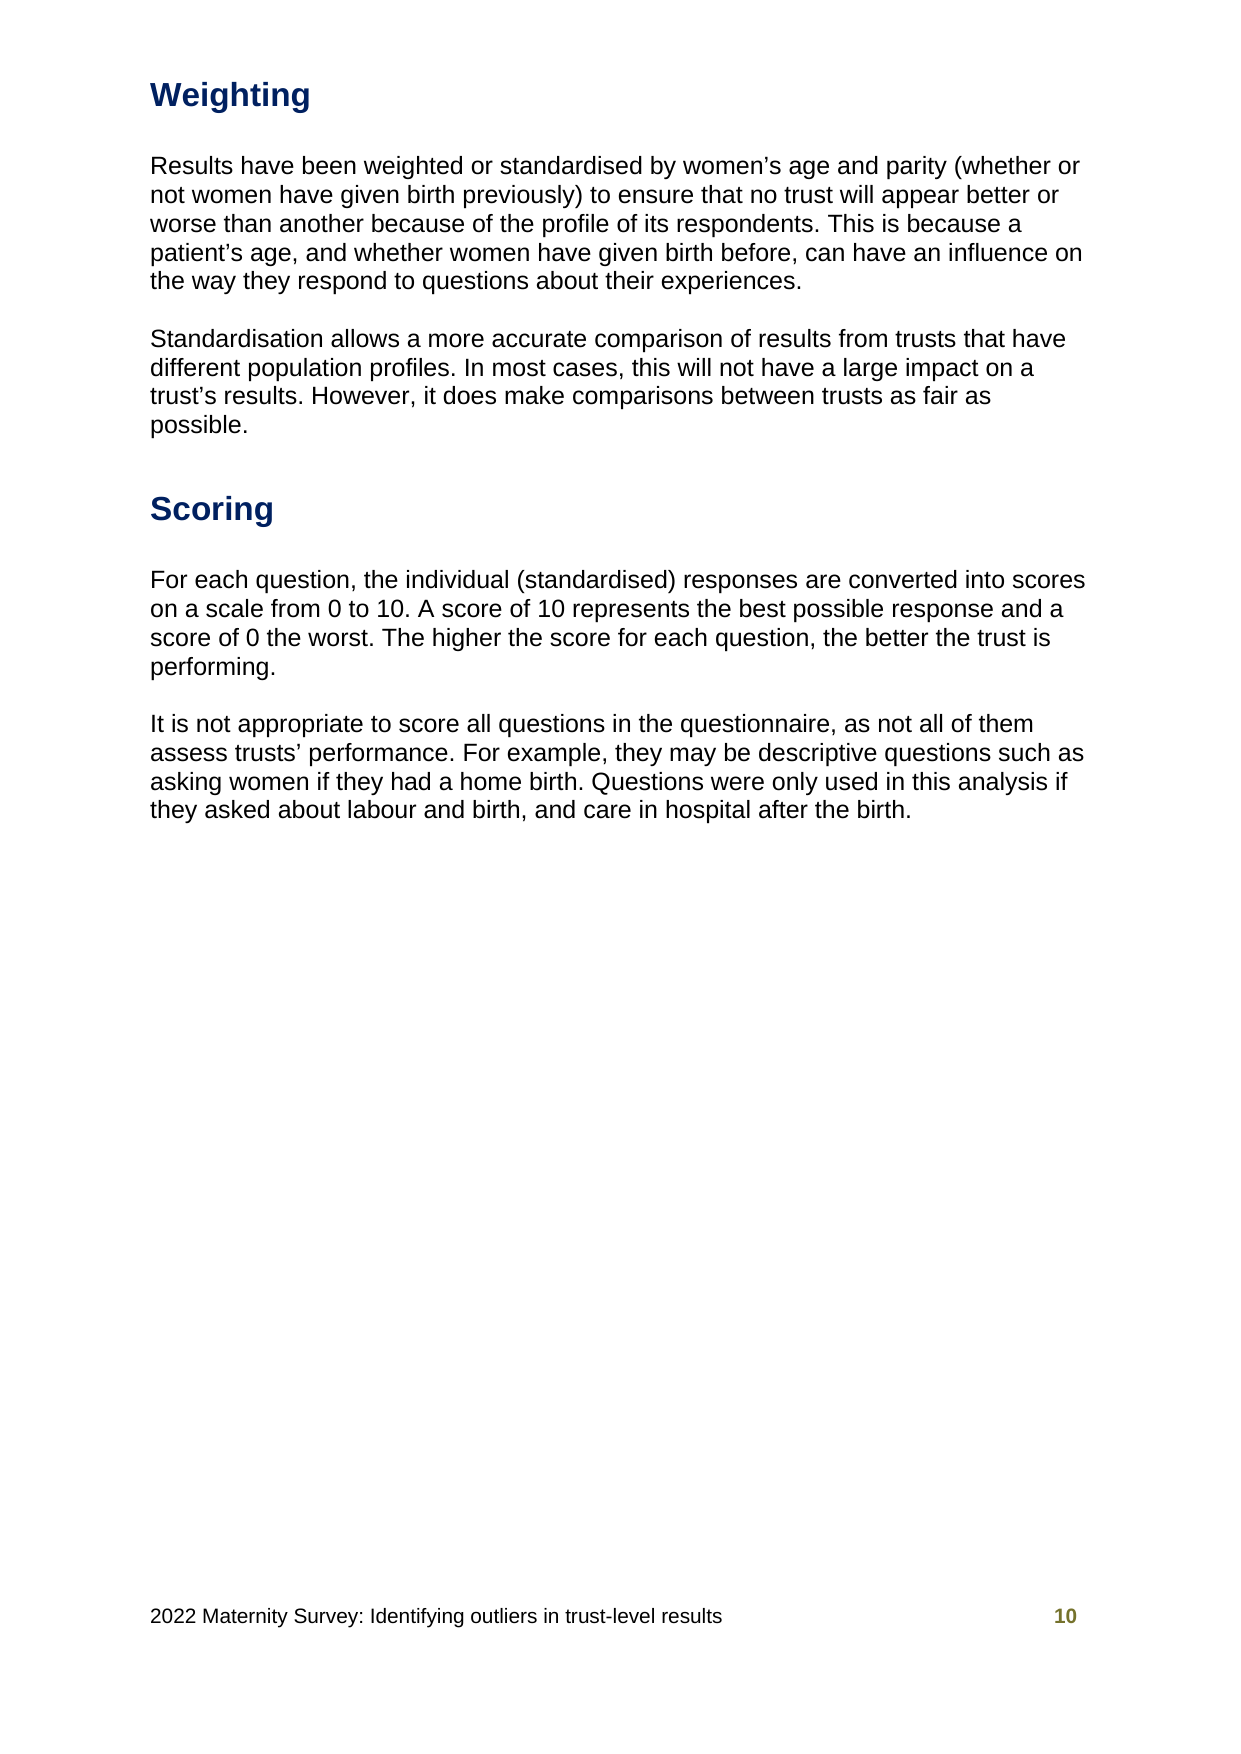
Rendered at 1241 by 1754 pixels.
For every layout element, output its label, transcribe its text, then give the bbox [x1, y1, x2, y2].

text It is not appropriate to score all questions in the questionnaire, as not all of them assess trusts’ performance. For example, they may be descriptive questions such as asking women if they had a home birth. Questions were only used in this analysis if they asked about labour and birth, and care in hospital after the birth. [150, 709, 1090, 824]
text Standardisation allows a more accurate comparison of results from trusts that have different population profiles. In most cases, this will not have a large impact on a trust’s results. However, it does make comparisons between trusts as fair as possible. [150, 324, 1090, 439]
text Results have been weighted or standardised by women’s age and parity (whether or not women have given birth previously) to ensure that no trust will appear better or worse than another because of the profile of its respondents. This is because a patient’s age, and whether women have given birth before, can have an influence on the way they respond to questions about their experiences. [150, 151, 1090, 295]
subtitle Weighting [150, 75, 1090, 113]
subtitle Scoring [150, 489, 1090, 527]
text For each question, the individual (standardised) responses are converted into scores on a scale from 0 to 10. A score of 10 represents the best possible response and a score of 0 the worst. The higher the score for each question, the better the trust is performing. [150, 565, 1090, 680]
